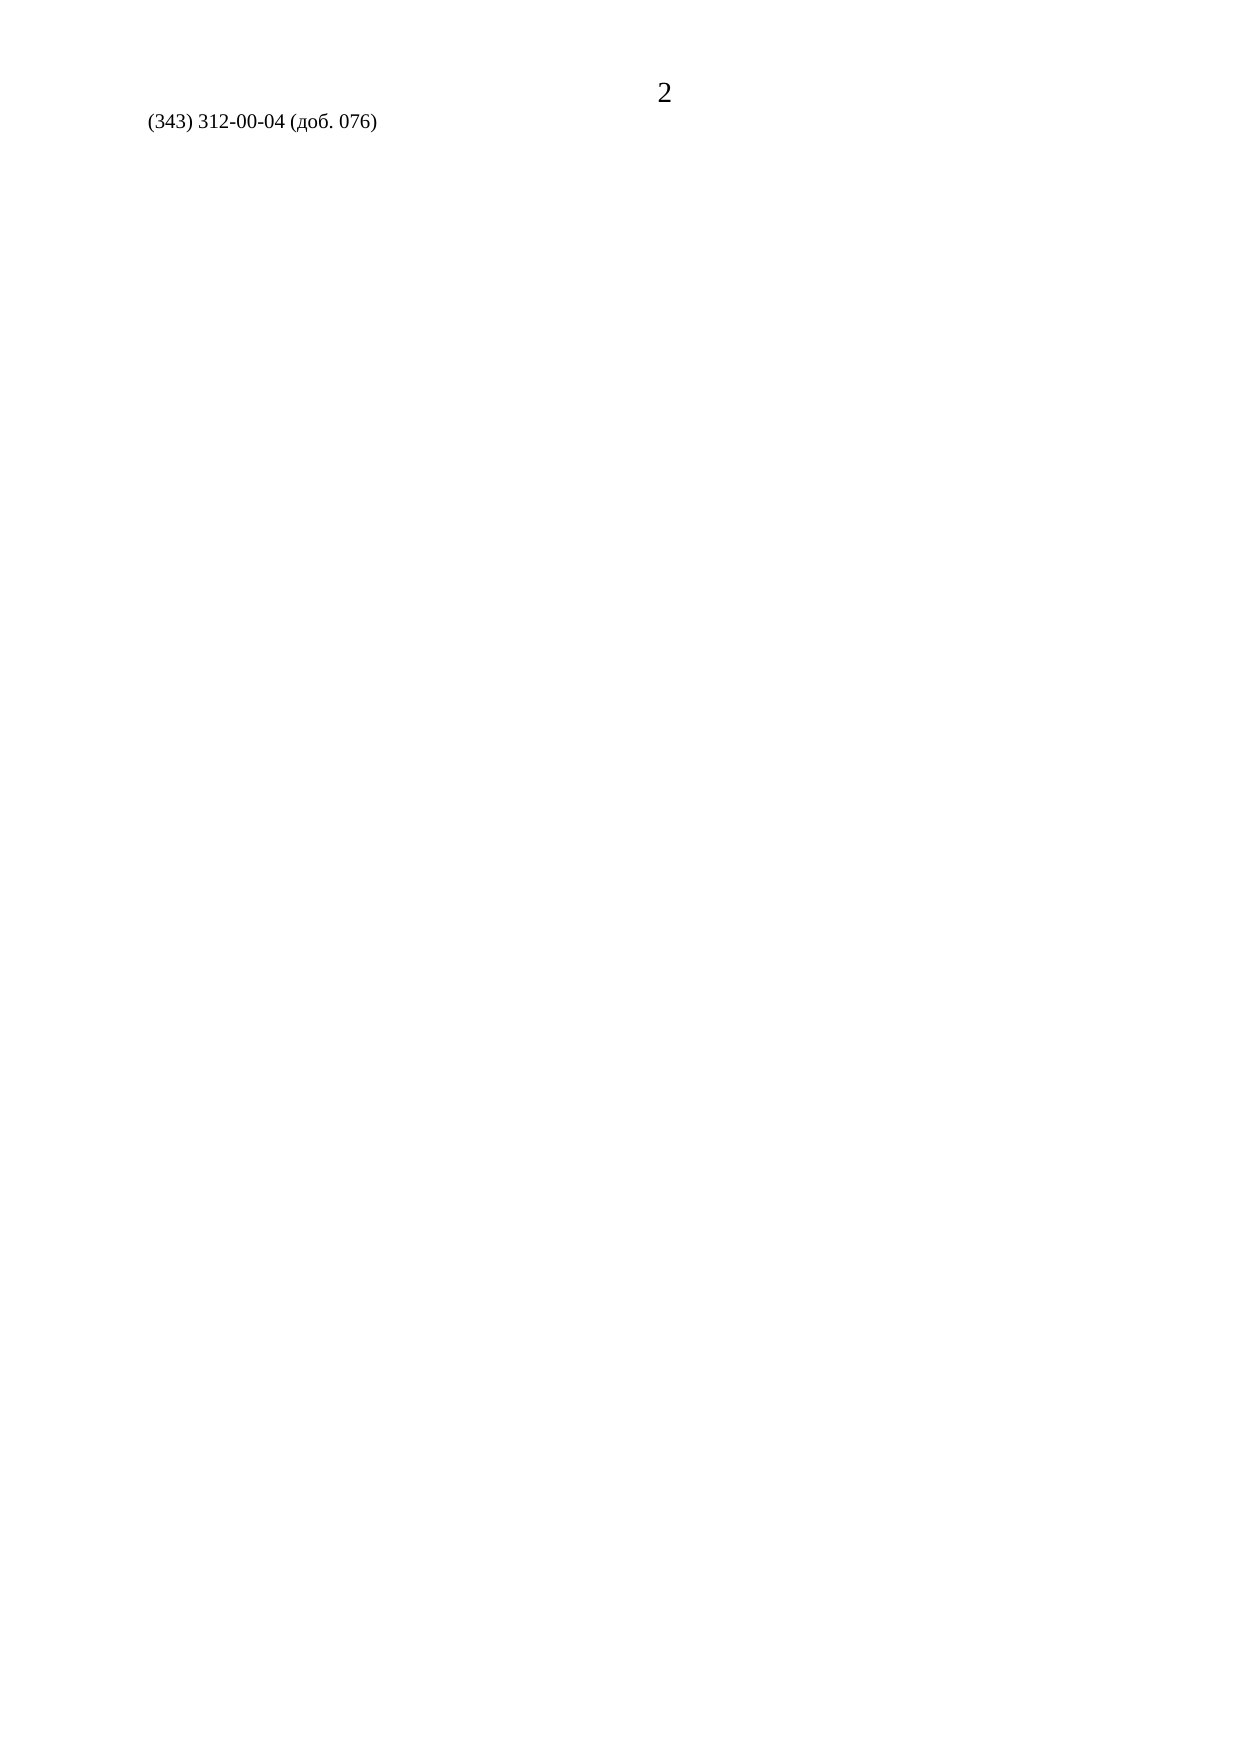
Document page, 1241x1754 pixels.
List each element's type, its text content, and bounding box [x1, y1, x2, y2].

text (343) 312-00-04 (доб. 076) [148, 108, 1181, 133]
